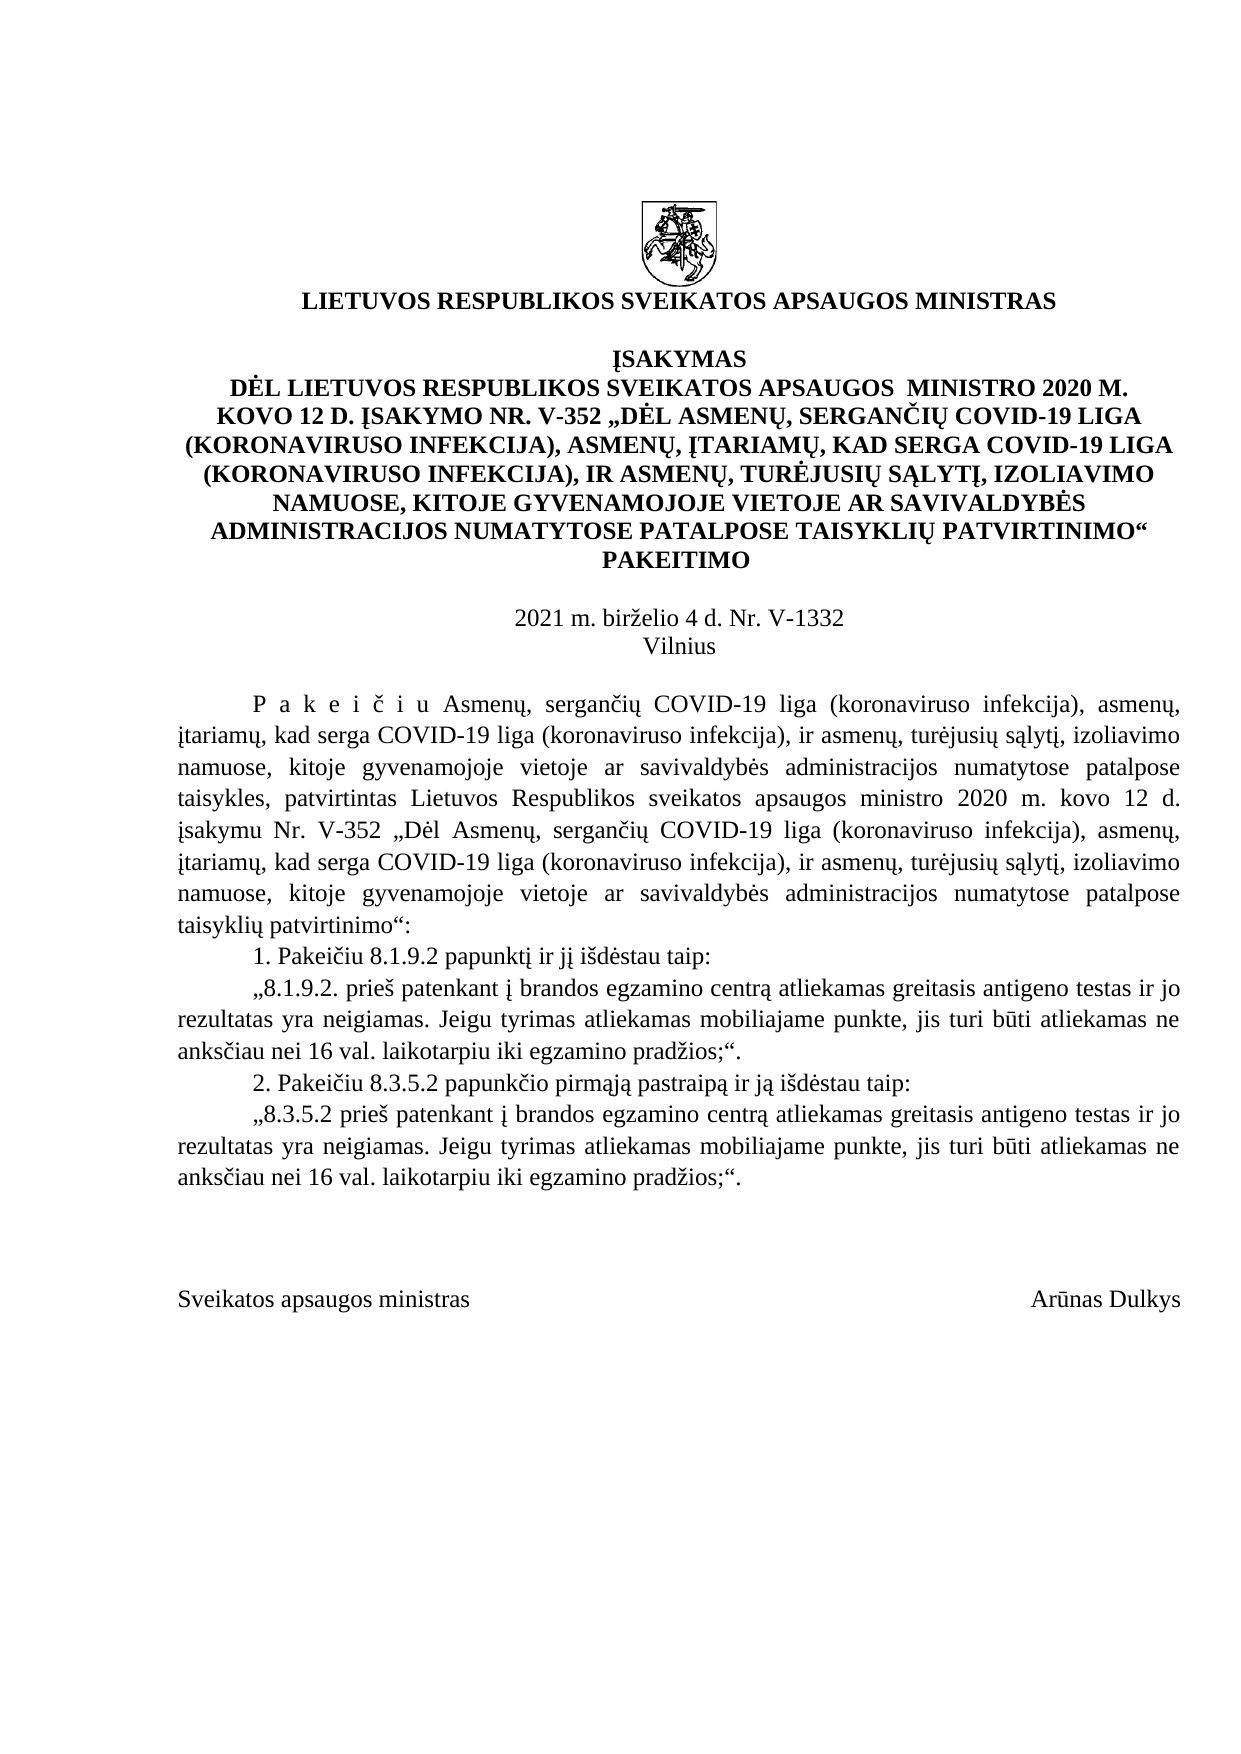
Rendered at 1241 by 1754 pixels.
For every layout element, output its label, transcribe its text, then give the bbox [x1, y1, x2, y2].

text 1. Pakeičiu 8.1.9.2 papunktį ir jį išdėstau taip: [177, 941, 1181, 970]
text 2021 m. birželio 4 d. Nr. V-1332 [177, 603, 1181, 631]
text 2. Pakeičiu 8.3.5.2 papunkčio pirmąją pastraipą ir ją išdėstau taip: [177, 1068, 1181, 1096]
text „8.3.5.2 prieš patenkant į brandos egzamino centrą atliekamas greitasis antigeno testas ir jo rezultatas yra neigiamas. Jeigu tyrimas atliekamas mobiliajame punkte, jis turi būti atliekamas ne anksčiau nei 16 val. laikotarpiu iki egzamino pradžios;“. [177, 1099, 1181, 1191]
text „8.1.9.2. prieš patenkant į brandos egzamino centrą atliekamas greitasis antigeno testas ir jo rezultatas yra neigiamas. Jeigu tyrimas atliekamas mobiliajame punkte, jis turi būti atliekamas ne anksčiau nei 16 val. laikotarpiu iki egzamino pradžios;“. [177, 973, 1181, 1065]
text DĖL LIETUVOS RESPUBLIKOS SVEIKATOS APSAUGOS MINISTRO 2020 M. KOVO 12 D. ĮSAKYMO NR. V-352 „DĖL ASMENŲ, SERGANČIŲ COVID-19 LIGA (KORONAVIRUSO INFEKCIJA), ASMENŲ, ĮTARIAMŲ, KAD SERGA COVID-19 LIGA (KORONAVIRUSO INFEKCIJA), IR ASMENŲ, TURĖJUSIŲ SĄLYTĮ, IZOLIAVIMO NAMUOSE, KITOJE GYVENAMOJOJE VIETOJE AR SAVIVALDYBĖS ADMINISTRACIJOS NUMATYTOSE PATALPOSE TAISYKLIŲ PATVIRTINIMO“ PAKEITIMO [177, 373, 1181, 574]
text Vilnius [177, 631, 1181, 660]
text LIETUVOS RESPUBLIKOS SVEIKATOS APSAUGOS MINISTRAS [177, 286, 1181, 315]
text P a k e i č i u Asmenų, sergančių COVID-19 liga (koronaviruso infekcija), asmenų, įtariamų, kad serga COVID-19 liga (koronaviruso infekcija), ir asmenų, turėjusių sąlytį, izoliavimo namuose, kitoje gyvenamojoje vietoje ar savivaldybės administracijos numatytose patalpose taisykles, patvirtintas Lietuvos Respublikos sveikatos apsaugos ministro 2020 m. kovo 12 d. įsakymu Nr. V-352 „Dėl Asmenų, sergančių COVID-19 liga (koronaviruso infekcija), asmenų, įtariamų, kad serga COVID-19 liga (koronaviruso infekcija), ir asmenų, turėjusių sąlytį, izoliavimo namuose, kitoje gyvenamojoje vietoje ar savivaldybės administracijos numatytose patalpose taisyklių patvirtinimo“: [177, 689, 1181, 938]
text ĮSAKYMAS [177, 344, 1181, 373]
text Sveikatos apsaugos ministras Arūnas Dulkys [177, 1284, 1181, 1313]
